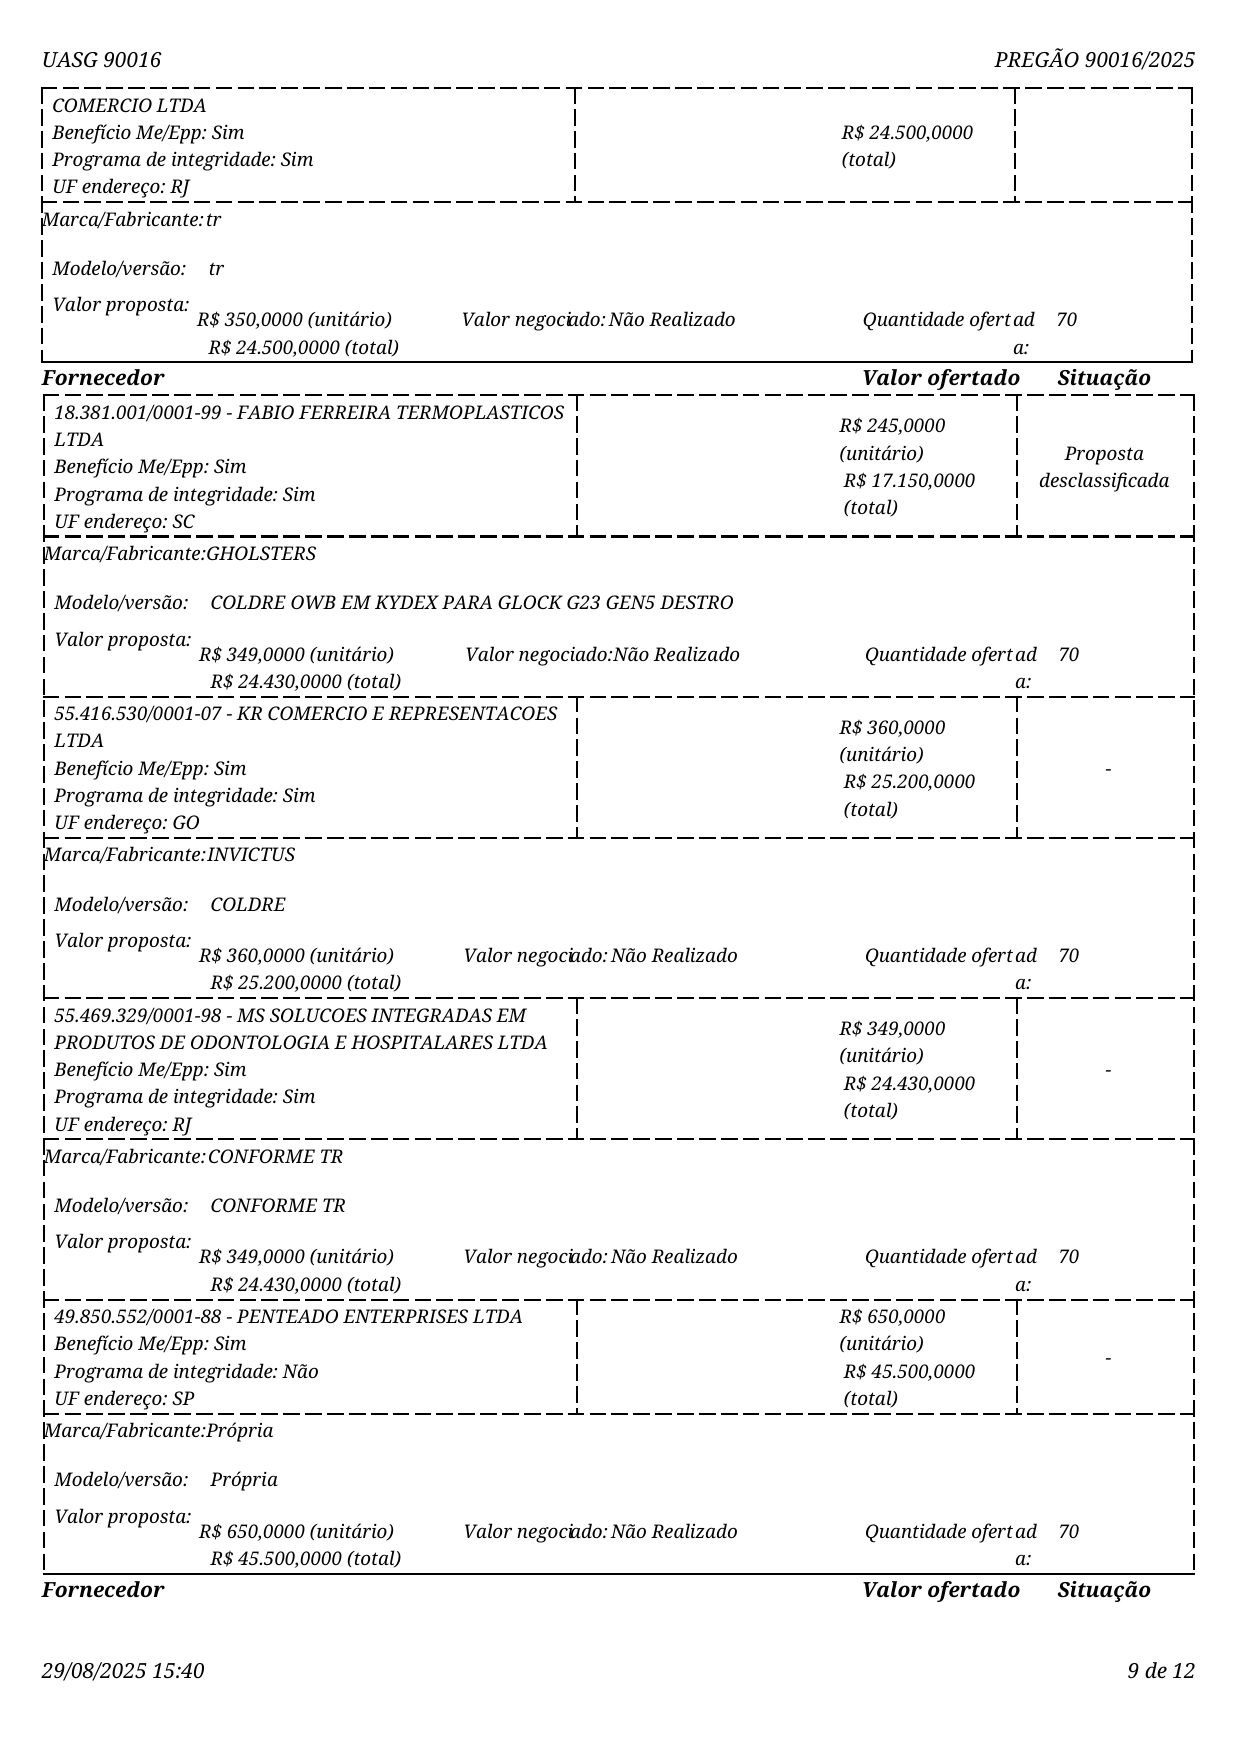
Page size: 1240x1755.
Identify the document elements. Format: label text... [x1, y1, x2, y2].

table_cell [1101, 1190, 1194, 1239]
table_header 18.381.001/0001-99 - FABIO FERREIRA TERMOPLASTICOS LTDA Benefício Me/Epp: Sim Programa de integridade: Sim UF endereço: SC [44, 394, 577, 535]
table_cell Própria [199, 1464, 577, 1513]
table_cell Modelo/versão: Valor proposta: [44, 1464, 199, 1573]
table_cell ado: Não Realizado [575, 302, 837, 361]
table_cell ada: [1017, 938, 1048, 997]
table_cell [839, 587, 1017, 636]
table_cell [1101, 938, 1194, 997]
table_cell Modelo/versão: Valor proposta: [44, 1190, 199, 1298]
table_cell [1101, 1138, 1194, 1190]
table_cell [577, 1190, 839, 1239]
table_cell Marca/Fabricante: INVICTUS [44, 837, 577, 888]
table_cell [1017, 888, 1101, 937]
table_cell Quantidade ofert [839, 636, 1017, 696]
table_cell [839, 837, 1017, 888]
table_header - [1099, 87, 1192, 201]
table_cell R$ 650,0000 (unitário) R$ 45.500,0000 (total) [839, 1299, 1017, 1412]
table_cell [1017, 1299, 1101, 1412]
table_cell [1017, 997, 1101, 1138]
table_cell 70 [1048, 1513, 1101, 1573]
table_cell [1017, 587, 1194, 636]
table_cell R$ 349,0000 (unitário) Valor negoci R$ 24.430,0000 (total) [199, 1239, 577, 1298]
table_cell COLDRE [199, 888, 577, 937]
table_cell [839, 1190, 1017, 1239]
table_header R$ 24.500,0000 (total) [837, 87, 1014, 201]
table_cell Quantidade ofert [837, 302, 1014, 361]
table_cell - [1101, 1299, 1194, 1412]
table_cell 55.469.329/0001-98 - MS SOLUCOES INTEGRADAS EM PRODUTOS DE ODONTOLOGIA E HOSPITALARES LTDA Benefício Me/Epp: Sim Programa de integridade: Sim UF endereço: RJ [44, 997, 577, 1138]
table_cell CONFORME TR [199, 1190, 577, 1239]
table_cell [1017, 1464, 1101, 1513]
table_cell - [1101, 997, 1194, 1138]
table_cell R$ 360,0000 (unitário) R$ 25.200,0000 (total) [839, 696, 1017, 837]
table_cell [1017, 696, 1101, 837]
table_cell 55.416.530/0001-07 - KR COMERCIO E REPRESENTACOES LTDA Benefício Me/Epp: Sim Programa de integridade: Sim UF endereço: GO [44, 696, 577, 837]
table_cell [1017, 1413, 1101, 1464]
table_cell [1101, 1239, 1194, 1298]
text Fornecedor Valor ofertado Situação [42, 363, 1198, 392]
table_cell [839, 1138, 1017, 1190]
table_cell [1101, 1513, 1194, 1573]
table_cell Quantidade ofert [839, 1513, 1017, 1573]
table_cell ada: [1017, 636, 1048, 696]
table_cell Marca/Fabricante: CONFORME TR [44, 1138, 577, 1190]
table_cell Marca/Fabricante: Própria [44, 1413, 577, 1464]
table_cell [577, 1299, 839, 1412]
table_cell Modelo/versão: Valor proposta: [44, 587, 199, 696]
table_cell [1017, 1138, 1101, 1190]
table_cell 70 [1048, 938, 1101, 997]
table_header [1015, 87, 1098, 201]
table_header [575, 87, 837, 201]
table_cell ado: Não Realizado [577, 938, 839, 997]
table_cell [1017, 535, 1194, 587]
table_cell ada: [1015, 302, 1046, 361]
table_cell [1015, 201, 1098, 252]
table_cell [577, 1413, 839, 1464]
table_cell [1099, 201, 1192, 252]
table_cell Modelo/versão: Valor proposta: [42, 253, 197, 361]
table_cell ado: Não Realizado [577, 1239, 839, 1298]
table_cell [1099, 302, 1192, 361]
table_cell tr [197, 253, 575, 302]
table_cell [575, 253, 837, 302]
table_cell 70 [1048, 636, 1194, 696]
table_cell R$ 349,0000 (unitário) Valor negociado: Não Realizado R$ 24.430,0000 (total) [199, 636, 839, 696]
table_cell [839, 888, 1017, 937]
table_cell [577, 837, 839, 888]
table_cell [577, 696, 839, 837]
table_cell Quantidade ofert [839, 938, 1017, 997]
table_cell [577, 888, 839, 937]
table_header [577, 394, 839, 535]
table_cell - [1101, 696, 1194, 837]
table_cell [1101, 1413, 1194, 1464]
text Fornecedor Valor ofertado Situação [42, 1575, 1198, 1603]
table_cell [1017, 837, 1101, 888]
table_cell Marca/Fabricante: GHOLSTERS [44, 535, 839, 587]
table_cell [1015, 253, 1098, 302]
table_cell [839, 535, 1017, 587]
table_cell R$ 650,0000 (unitário) Valor negoci R$ 45.500,0000 (total) [199, 1513, 577, 1573]
table_cell 70 [1046, 302, 1098, 361]
table_cell Modelo/versão: Valor proposta: [44, 888, 199, 997]
table_cell [577, 1138, 839, 1190]
table_cell COLDRE OWB EM KYDEX PARA GLOCK G23 GEN5 DESTRO [199, 587, 839, 636]
table_cell [575, 201, 837, 252]
table_cell R$ 360,0000 (unitário) Valor negoci R$ 25.200,0000 (total) [199, 938, 577, 997]
table_cell [1101, 888, 1194, 937]
table_cell [1101, 837, 1194, 888]
table_cell [839, 1464, 1017, 1513]
table_cell R$ 349,0000 (unitário) R$ 24.430,0000 (total) [839, 997, 1017, 1138]
table_cell ada: [1017, 1239, 1048, 1298]
table_cell [577, 1464, 839, 1513]
table_header R$ 245,0000 (unitário) R$ 17.150,0000 (total) [839, 394, 1017, 535]
table_cell Quantidade ofert [839, 1239, 1017, 1298]
table_cell ado: Não Realizado [577, 1513, 839, 1573]
table_cell 70 [1048, 1239, 1101, 1298]
table_cell [1017, 1190, 1101, 1239]
table_cell R$ 350,0000 (unitário) Valor negoci R$ 24.500,0000 (total) [197, 302, 575, 361]
table_header COMERCIO LTDA Benefício Me/Epp: Sim Programa de integridade: Sim UF endereço: RJ [42, 87, 575, 201]
table_cell [1099, 253, 1192, 302]
table_cell [1101, 1464, 1194, 1513]
table_cell [837, 253, 1014, 302]
table_cell ada: [1017, 1513, 1048, 1573]
table_cell 49.850.552/0001-88 - PENTEADO ENTERPRISES LTDA Benefício Me/Epp: Sim Programa de integridade: Não UF endereço: SP [44, 1299, 577, 1412]
table_header Proposta desclassificada [1017, 394, 1194, 535]
table_cell [839, 1413, 1017, 1464]
table_cell [837, 201, 1014, 252]
table_cell Marca/Fabricante: tr [42, 201, 575, 252]
table_cell [577, 997, 839, 1138]
